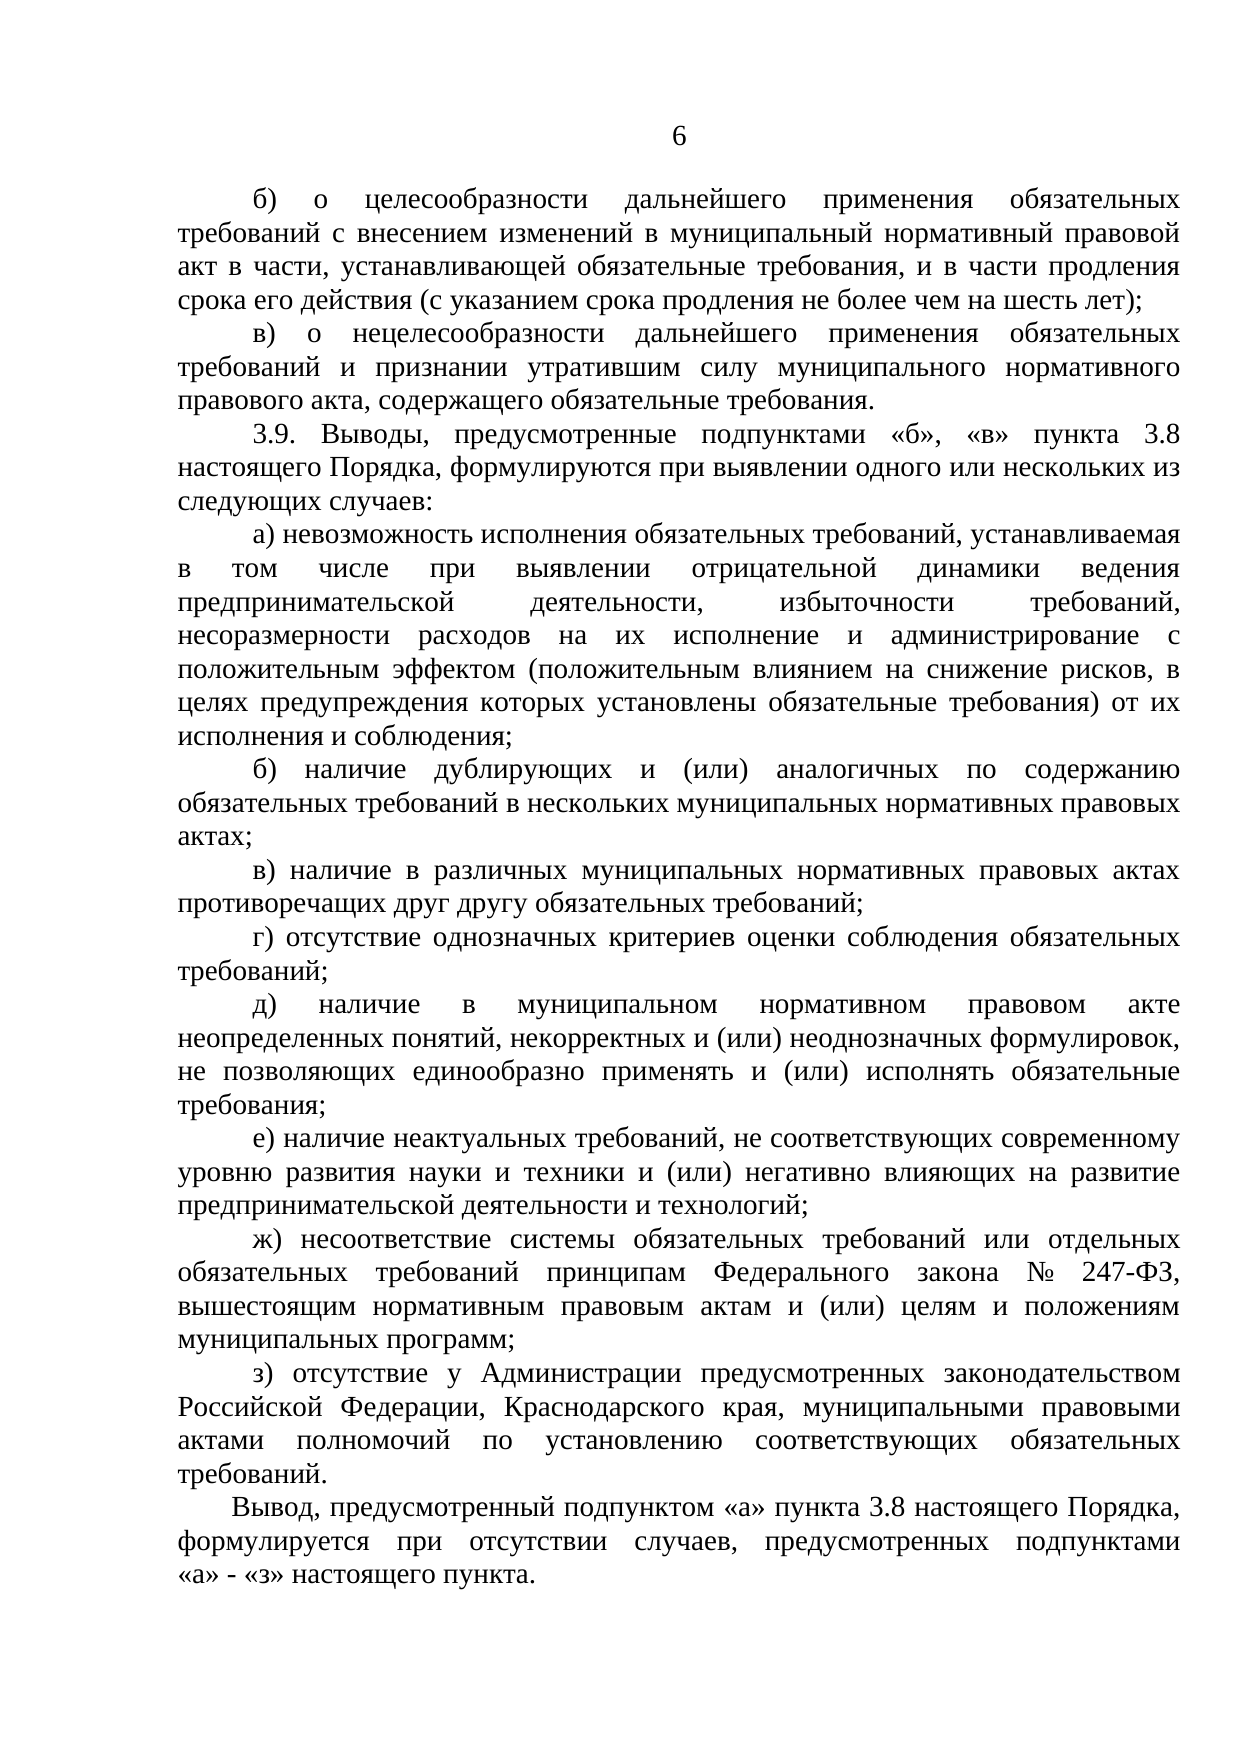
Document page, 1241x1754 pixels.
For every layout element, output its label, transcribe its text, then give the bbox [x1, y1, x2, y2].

text Вывод, предусмотренный подпунктом «а» пункта 3.8 настоящего Порядка, формулируется при отсутствии случаев, предусмотренных подпунктами «а» - «з» настоящего пункта. [177, 1489, 1181, 1590]
text е) наличие неактуальных требований, не соответствующих современному уровню развития науки и техники и (или) негативно влияющих на развитие предпринимательской деятельности и технологий; [177, 1120, 1181, 1221]
text в) о нецелесообразности дальнейшего применения обязательных требований и признании утратившим силу муниципального нормативного правового акта, содержащего обязательные требования. [177, 315, 1181, 416]
text д) наличие в муниципальном нормативном правовом акте неопределенных понятий, некорректных и (или) неоднозначных формулировок, не позволяющих единообразно применять и (или) исполнять обязательные требования; [177, 986, 1181, 1120]
text б) наличие дублирующих и (или) аналогичных по содержанию обязательных требований в нескольких муниципальных нормативных правовых актах; [177, 751, 1181, 852]
text 3.9. Выводы, предусмотренные подпунктами «б», «в» пункта 3.8 настоящего Порядка, формулируются при выявлении одного или нескольких из следующих случаев: [177, 416, 1181, 517]
text г) отсутствие однозначных критериев оценки соблюдения обязательных требований; [177, 919, 1181, 986]
text в) наличие в различных муниципальных нормативных правовых актах противоречащих друг другу обязательных требований; [177, 852, 1181, 919]
text б) о целесообразности дальнейшего применения обязательных требований с внесением изменений в муниципальный нормативный правовой акт в части, устанавливающей обязательные требования, и в части продления срока его действия (с указанием срока продления не более чем на шесть лет); [177, 181, 1181, 315]
text ж) несоответствие системы обязательных требований или отдельных обязательных требований принципам Федерального закона № 247-ФЗ, вышестоящим нормативным правовым актам и (или) целям и положениям муниципальных программ; [177, 1221, 1181, 1355]
text а) невозможность исполнения обязательных требований, устанавливаемая в том числе при выявлении отрицательной динамики ведения предпринимательской деятельности, избыточности требований, несоразмерности расходов на их исполнение и администрирование с положительным эффектом (положительным влиянием на снижение рисков, в целях предупреждения которых установлены обязательные требования) от их исполнения и соблюдения; [177, 517, 1181, 751]
text з) отсутствие у Администрации предусмотренных законодательством Российской Федерации, Краснодарского края, муниципальными правовыми актами полномочий по установлению соответствующих обязательных требований. [177, 1355, 1181, 1489]
